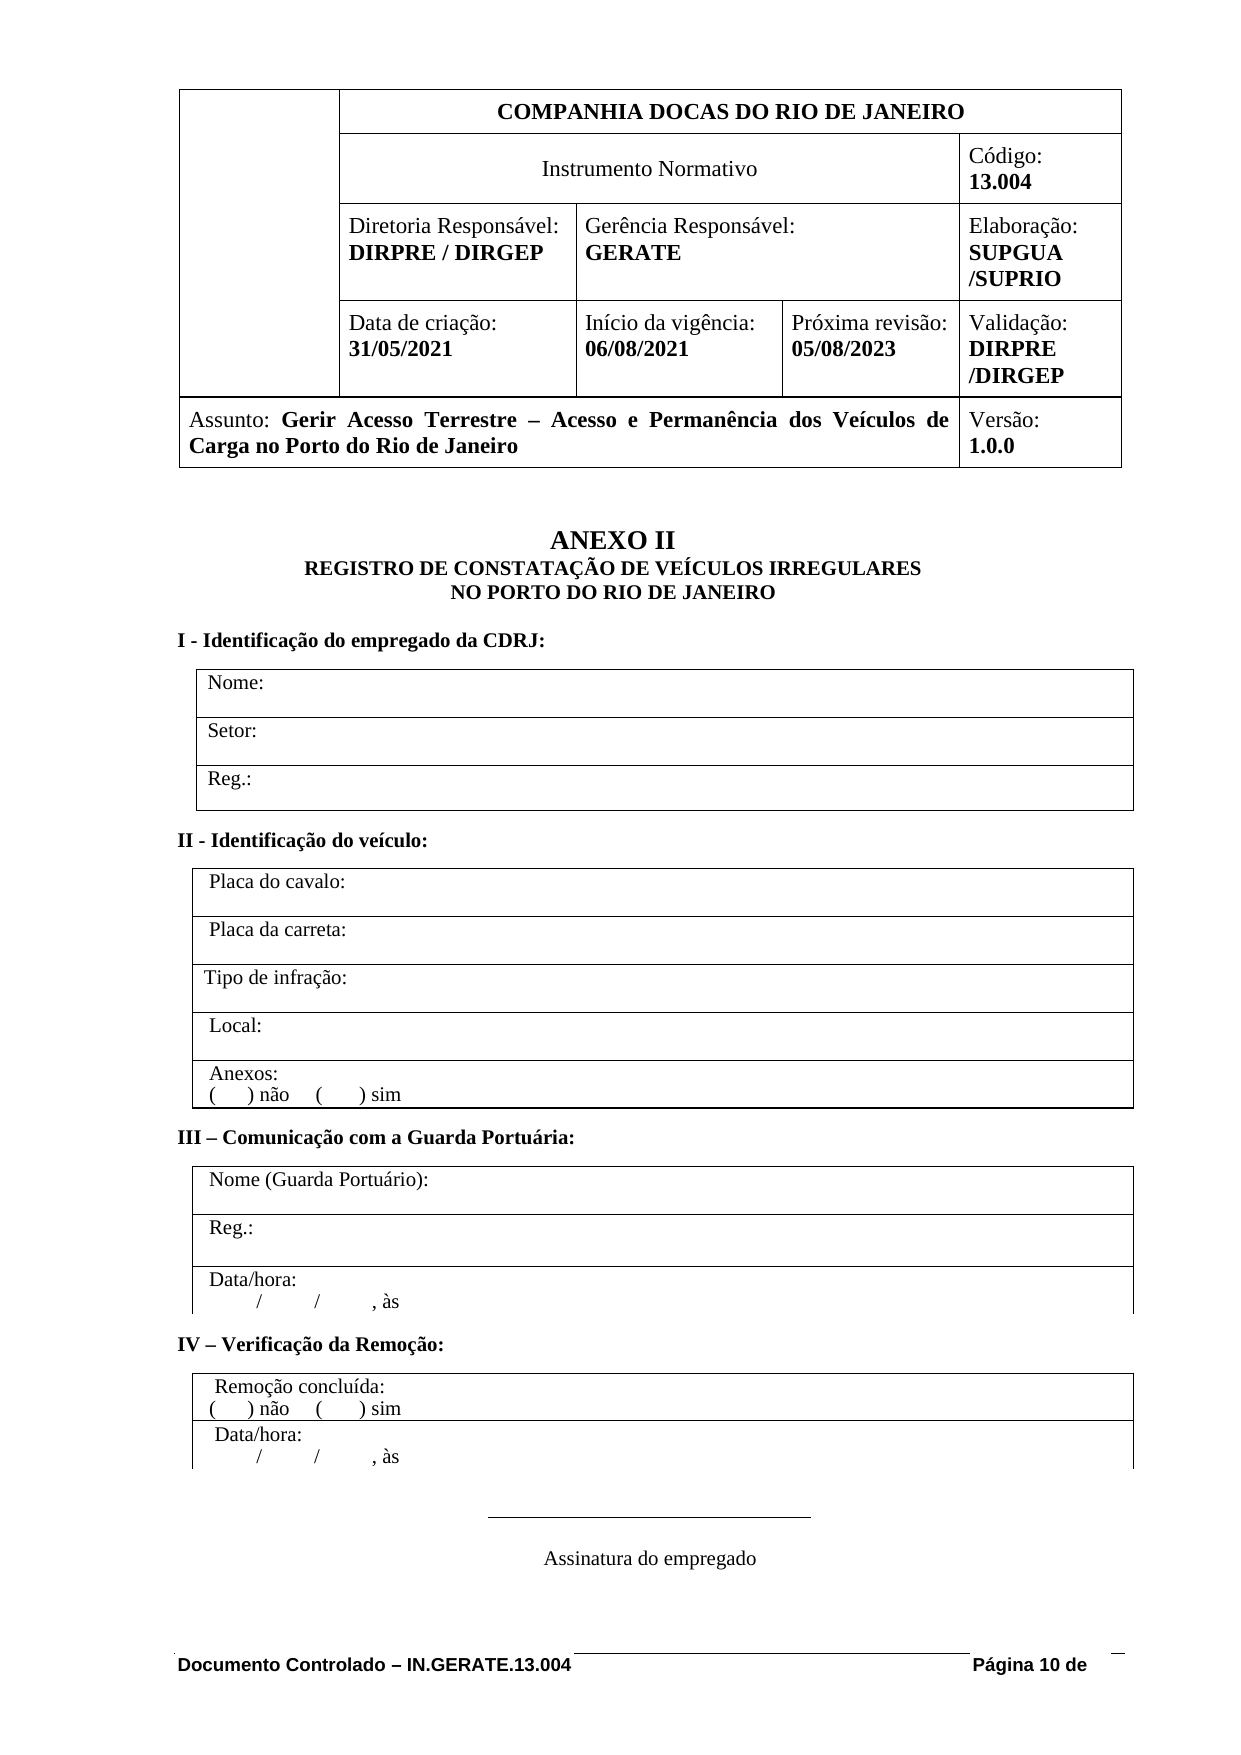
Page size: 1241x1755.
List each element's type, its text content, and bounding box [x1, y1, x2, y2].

text Assinatura do empregado [203, 1546, 1097, 1570]
table_header Remoção concluída: ( ) não ( ) sim [193, 1374, 1133, 1420]
table_cell Tipo de infração: [193, 965, 1133, 1012]
table_cell Local: [193, 1013, 1133, 1060]
table_cell Anexos: ( ) não ( ) sim [193, 1061, 1133, 1107]
table_header Placa do cavalo: [193, 869, 1133, 916]
list – Comunicação com a Guarda Portuária: [177, 1125, 1147, 1149]
text ANEXO II [187, 525, 1038, 556]
list - Identificação do empregado da CDRJ: [177, 628, 1147, 652]
text REGISTRO DE CONSTATAÇÃO DE VEÍCULOS IRREGULARES NO PORTO DO RIO DE JANEIRO [304, 556, 922, 604]
table_cell Setor: [197, 718, 1133, 765]
table_cell Placa da carreta: [193, 917, 1133, 964]
table_cell Reg.: [193, 1215, 1133, 1266]
table_cell Reg.: [197, 766, 1133, 810]
table_header Nome (Guarda Portuário): [193, 1167, 1133, 1214]
table_cell Data/hora: / / , às [193, 1421, 1133, 1469]
table_header Nome: [197, 670, 1133, 717]
table_cell Data/hora: / / , às [193, 1267, 1133, 1314]
list - Identificação do veículo: [177, 827, 1147, 852]
list – Verificação da Remoção: [177, 1332, 1147, 1356]
